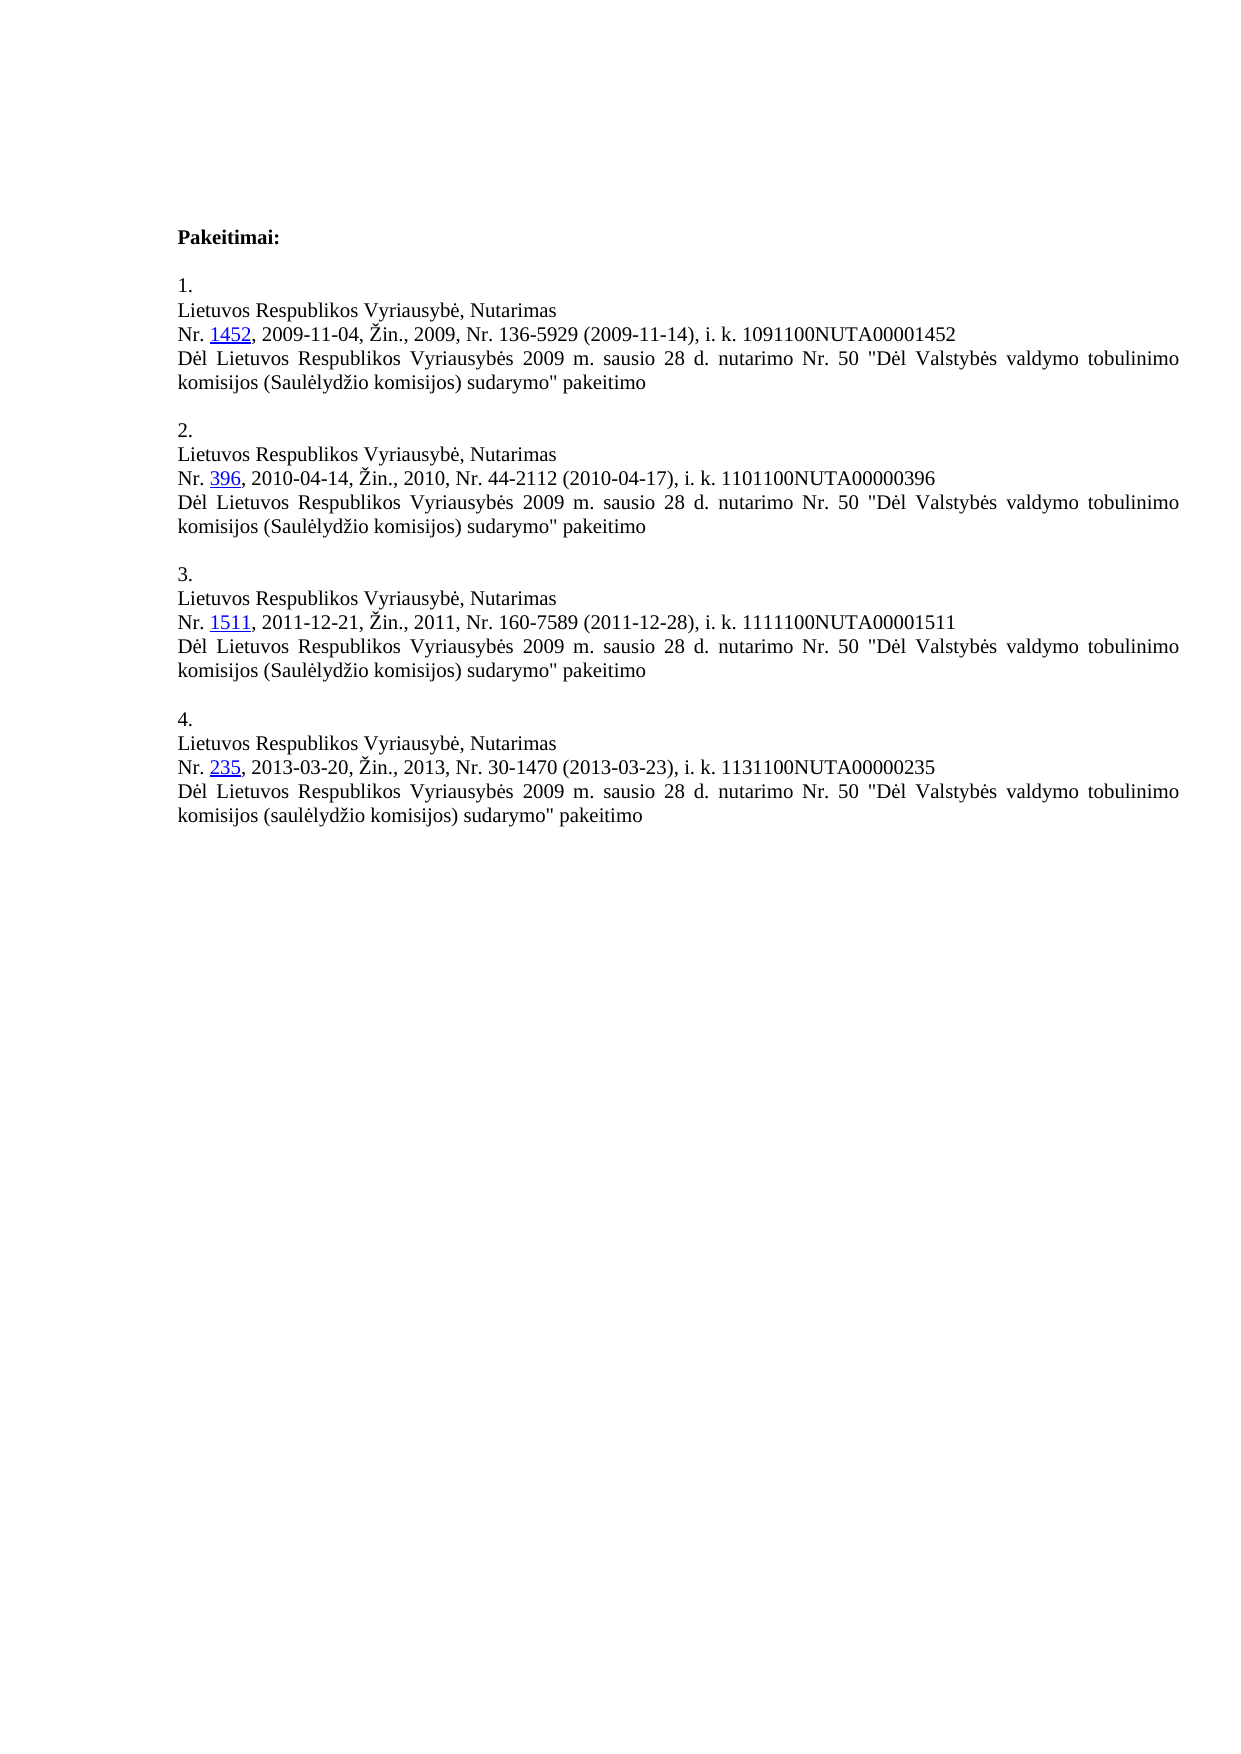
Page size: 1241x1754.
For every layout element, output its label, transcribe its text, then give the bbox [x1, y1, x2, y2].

text Dėl Lietuvos Respublikos Vyriausybės 2009 m. sausio 28 d. nutarimo Nr. 50 "Dėl Valstybės valdymo tobulinimo komisijos (Saulėlydžio komisijos) sudarymo" pakeitimo [177, 490, 1181, 538]
text 4. [177, 707, 1181, 731]
text Pakeitimai: [177, 225, 1181, 249]
text Lietuvos Respublikos Vyriausybė, Nutarimas [177, 297, 1181, 322]
text Nr. 1452, 2009-11-04, Žin., 2009, Nr. 136-5929 (2009-11-14), i. k. 1091100NUTA00001452 [177, 322, 1181, 346]
text 1. [177, 273, 1181, 297]
text Dėl Lietuvos Respublikos Vyriausybės 2009 m. sausio 28 d. nutarimo Nr. 50 "Dėl Valstybės valdymo tobulinimo komisijos (saulėlydžio komisijos) sudarymo" pakeitimo [177, 779, 1181, 827]
text Dėl Lietuvos Respublikos Vyriausybės 2009 m. sausio 28 d. nutarimo Nr. 50 "Dėl Valstybės valdymo tobulinimo komisijos (Saulėlydžio komisijos) sudarymo" pakeitimo [177, 634, 1181, 682]
text 3. [177, 562, 1181, 586]
text Dėl Lietuvos Respublikos Vyriausybės 2009 m. sausio 28 d. nutarimo Nr. 50 "Dėl Valstybės valdymo tobulinimo komisijos (Saulėlydžio komisijos) sudarymo" pakeitimo [177, 346, 1181, 394]
text Nr. 1511, 2011-12-21, Žin., 2011, Nr. 160-7589 (2011-12-28), i. k. 1111100NUTA00001511 [177, 610, 1181, 634]
text 2. [177, 418, 1181, 442]
text Nr. 235, 2013-03-20, Žin., 2013, Nr. 30-1470 (2013-03-23), i. k. 1131100NUTA00000235 [177, 755, 1181, 779]
text Lietuvos Respublikos Vyriausybė, Nutarimas [177, 731, 1181, 755]
text Lietuvos Respublikos Vyriausybė, Nutarimas [177, 586, 1181, 610]
text Lietuvos Respublikos Vyriausybė, Nutarimas [177, 442, 1181, 466]
text Nr. 396, 2010-04-14, Žin., 2010, Nr. 44-2112 (2010-04-17), i. k. 1101100NUTA00000396 [177, 466, 1181, 490]
